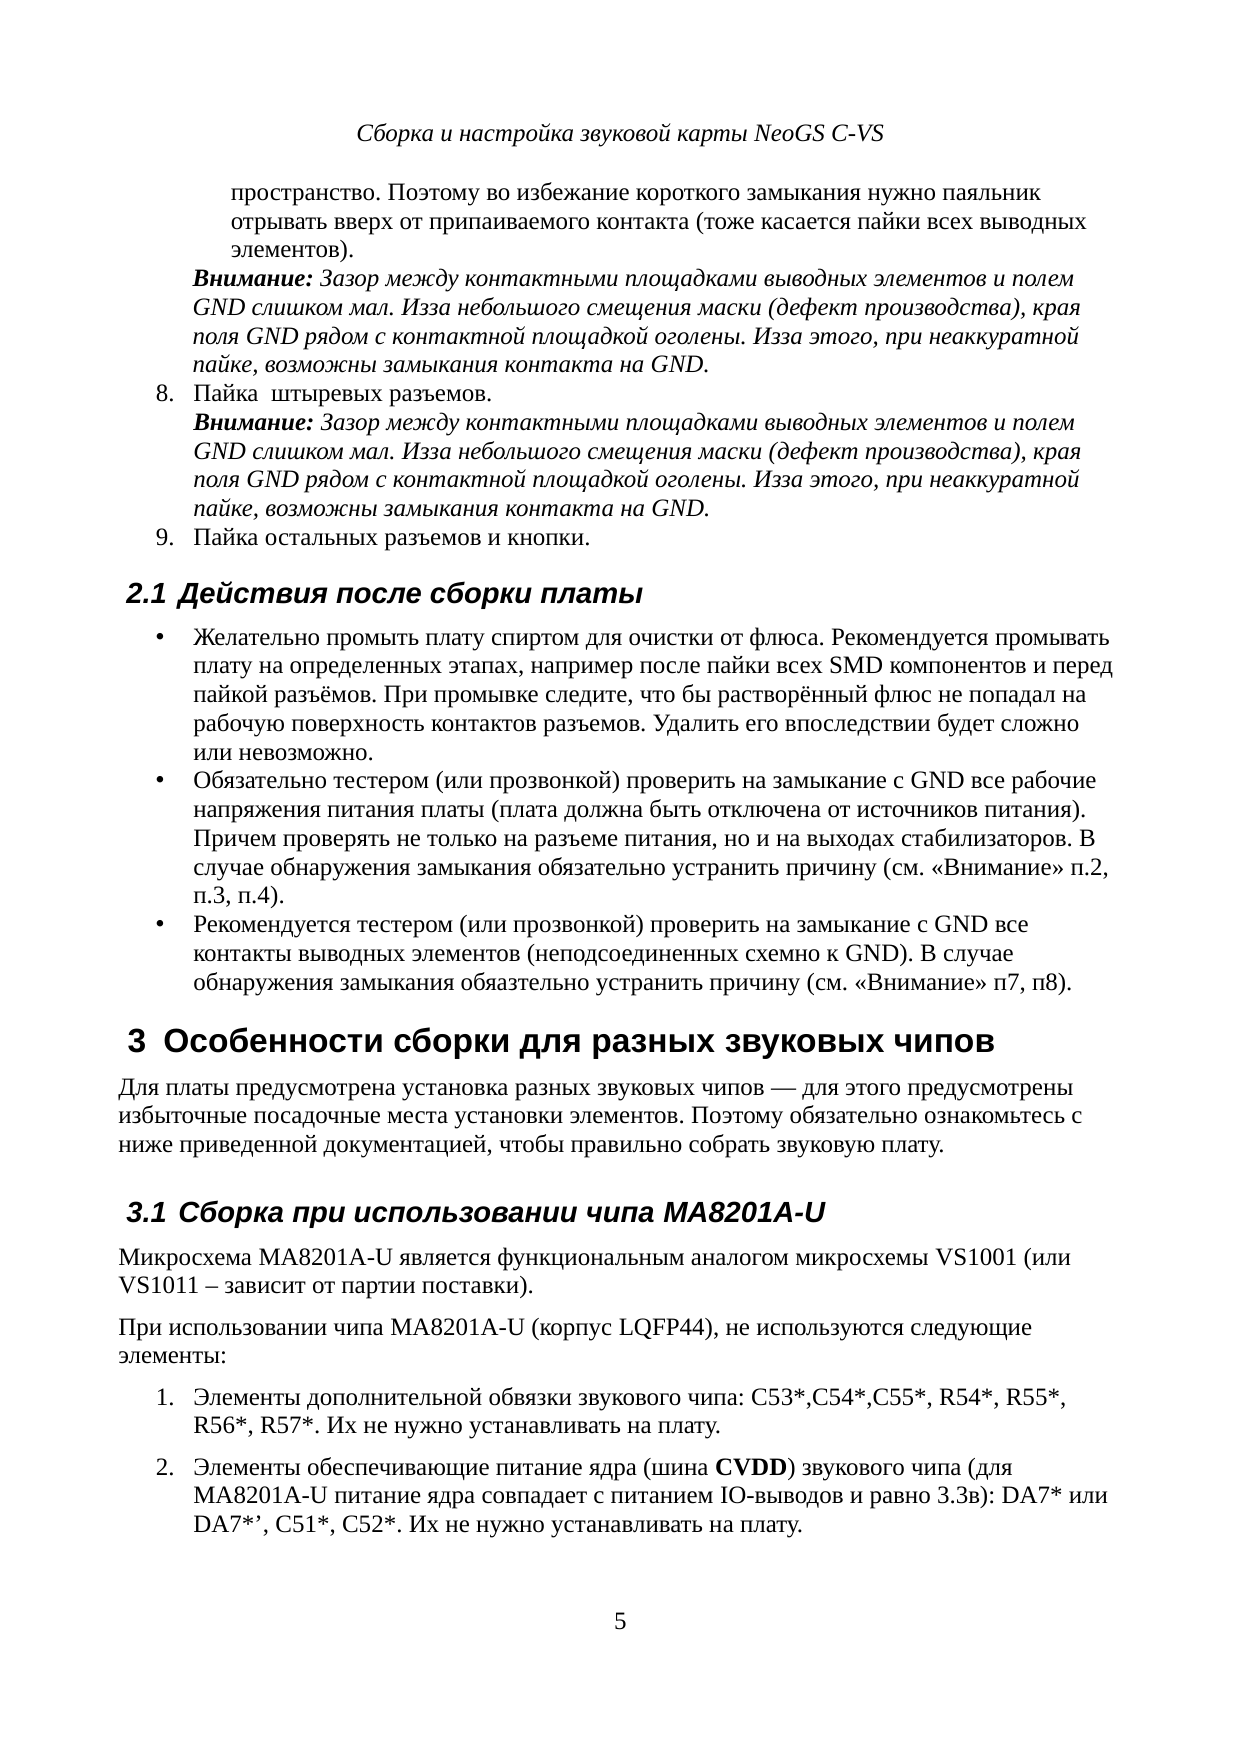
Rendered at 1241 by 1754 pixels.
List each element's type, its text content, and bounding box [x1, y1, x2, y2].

text Внимание: Зазор между контактными площадками выводных элементов и полем GND слишком мал. Изза небольшого смещения маски (дефект производства), края поля GND рядом с контактной площадкой оголены. Изза этого, при неаккуратной пайке, возможны замыкания контакта на GND. [192, 263, 1122, 378]
text Для платы предусмотрена установка разных звуковых чипов — для этого предусмотрены избыточные посадочные места установки элементов. Поэтому обязательно ознакомьтесь с ниже приведенной документацией, чтобы правильно собрать звуковую плату. [118, 1072, 1122, 1158]
text Микросхема MA8201A-U является функциональным аналогом микросхемы VS1001 (или VS1011 – зависит от партии поставки). [118, 1242, 1122, 1299]
list Элементы обеспечивающие питание ядра (шина CVDD) звукового чипа (для MA8201A-U питание ядра совпадает с питанием IO-выводов и равно 3.3в): DA7* или DA7*’, C51*, C52*. Их не нужно устанавливать на плату. [156, 1452, 1122, 1538]
text При использовании чипа MA8201A-U (корпус LQFP44), не используются следующие элементы: [118, 1312, 1122, 1369]
list Элементы дополнительной обвязки звукового чипа: C53*,C54*,C55*, R54*, R55*, R56*, R57*. Их не нужно устанавливать на плату. [156, 1382, 1122, 1439]
subtitle Сборка при использовании чипа MA8201A-U [118, 1196, 1122, 1229]
subtitle Действия после сборки платы [118, 576, 1122, 609]
list Рекомендуется тестером (или прозвонкой) проверить на замыкание с GND все контакты выводных элементов (неподсоединенных схемно к GND). В случае обнаружения замыкания обяазтельно устранить причину (см. «Внимание» п7, п8). [156, 909, 1122, 996]
list Пайка остальных разъемов и кнопки. [156, 522, 1122, 551]
list пространство. Поэтому во избежание короткого замыкания нужно паяльник отрывать вверх от припаиваемого контакта (тоже касается пайки всех выводных элементов). [193, 177, 1122, 263]
list Пайка штыревых разъемов. Внимание: Зазор между контактными площадками выводных элементов и полем GND слишком мал. Изза небольшого смещения маски (дефект производства), края поля GND рядом с контактной площадкой оголены. Изза этого, при неаккуратной пайке, возможны замыкания контакта на GND. [156, 378, 1122, 522]
list Желательно промыть плату спиртом для очистки от флюса. Рекомендуется промывать плату на определенных этапах, например после пайки всех SMD компонентов и перед пайкой разъёмов. При промывке следите, что бы растворённый флюс не попадал на рабочую поверхность контактов разъемов. Удалить его впоследствии будет сложно или невозможно. [156, 622, 1122, 766]
list Обязательно тестером (или прозвонкой) проверить на замыкание с GND все рабочие напряжения питания платы (плата должна быть отключена от источников питания). Причем проверять не только на разъеме питания, но и на выходах стабилизаторов. В случае обнаружения замыкания обязательно устранить причину (см. «Внимание» п.2, п.3, п.4). [156, 766, 1122, 909]
subtitle Особенности сборки для разных звуковых чипов [118, 1021, 1122, 1059]
